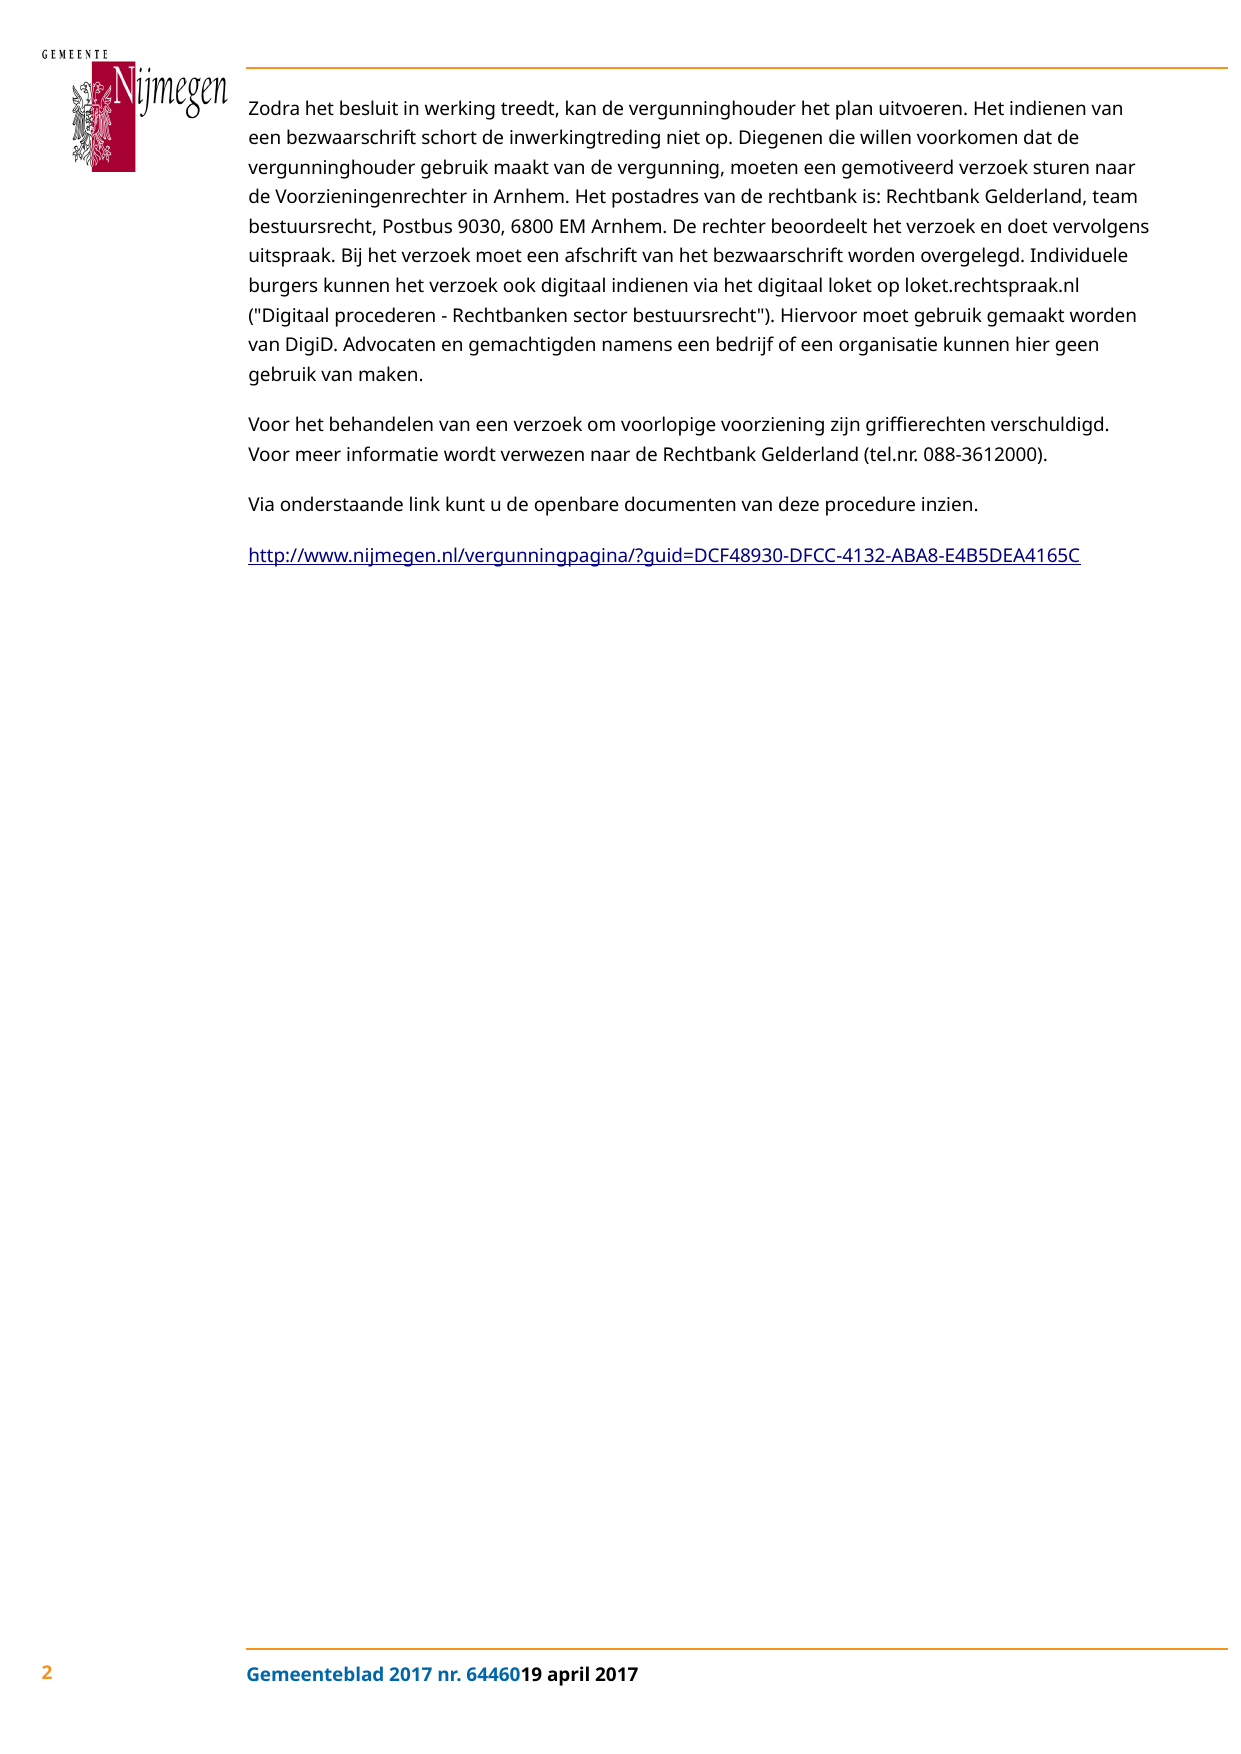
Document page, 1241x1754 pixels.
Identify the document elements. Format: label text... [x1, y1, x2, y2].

text http://www.nijmegen.nl/vergunningpagina/?guid=DCF48930-DFCC-4132-ABA8-E4B5DEA4165C [248, 542, 1152, 568]
picture [41, 47, 231, 172]
text Via onderstaande link kunt u de openbare documenten van deze procedure inzien. [248, 491, 1152, 517]
text Voor het behandelen van een verzoek om voorlopige voorziening zijn griffierechten verschuldigd. Voor meer informatie wordt verwezen naar de Rechtbank Gelderland (tel.nr. 088-3612000). [248, 411, 1152, 467]
text Zodra het besluit in werking treedt, kan de vergunninghouder het plan uitvoeren. Het indienen van een bezwaarschrift schort de inwerkingtreding niet op. Diegenen die willen voorkomen dat de vergunninghouder gebruik maakt van de vergunning, moeten een gemotiveerd verzoek sturen naar de Voorzieningenrechter in Arnhem. Het postadres van de rechtbank is: Rechtbank Gelderland, team bestuursrecht, Postbus 9030, 6800 EM Arnhem. De rechter beoordeelt het verzoek en doet vervolgens uitspraak. Bij het verzoek moet een afschrift van het bezwaarschrift worden overgelegd. Individuele burgers kunnen het verzoek ook digitaal indienen via het digitaal loket op loket.rechtspraak.nl ("Digitaal procederen - Rechtbanken sector bestuursrecht"). Hiervoor moet gebruik gemaakt worden van DigiD. Advocaten en gemachtigden namens een bedrijf of een organisatie kunnen hier geen gebruik van maken. [248, 95, 1152, 387]
